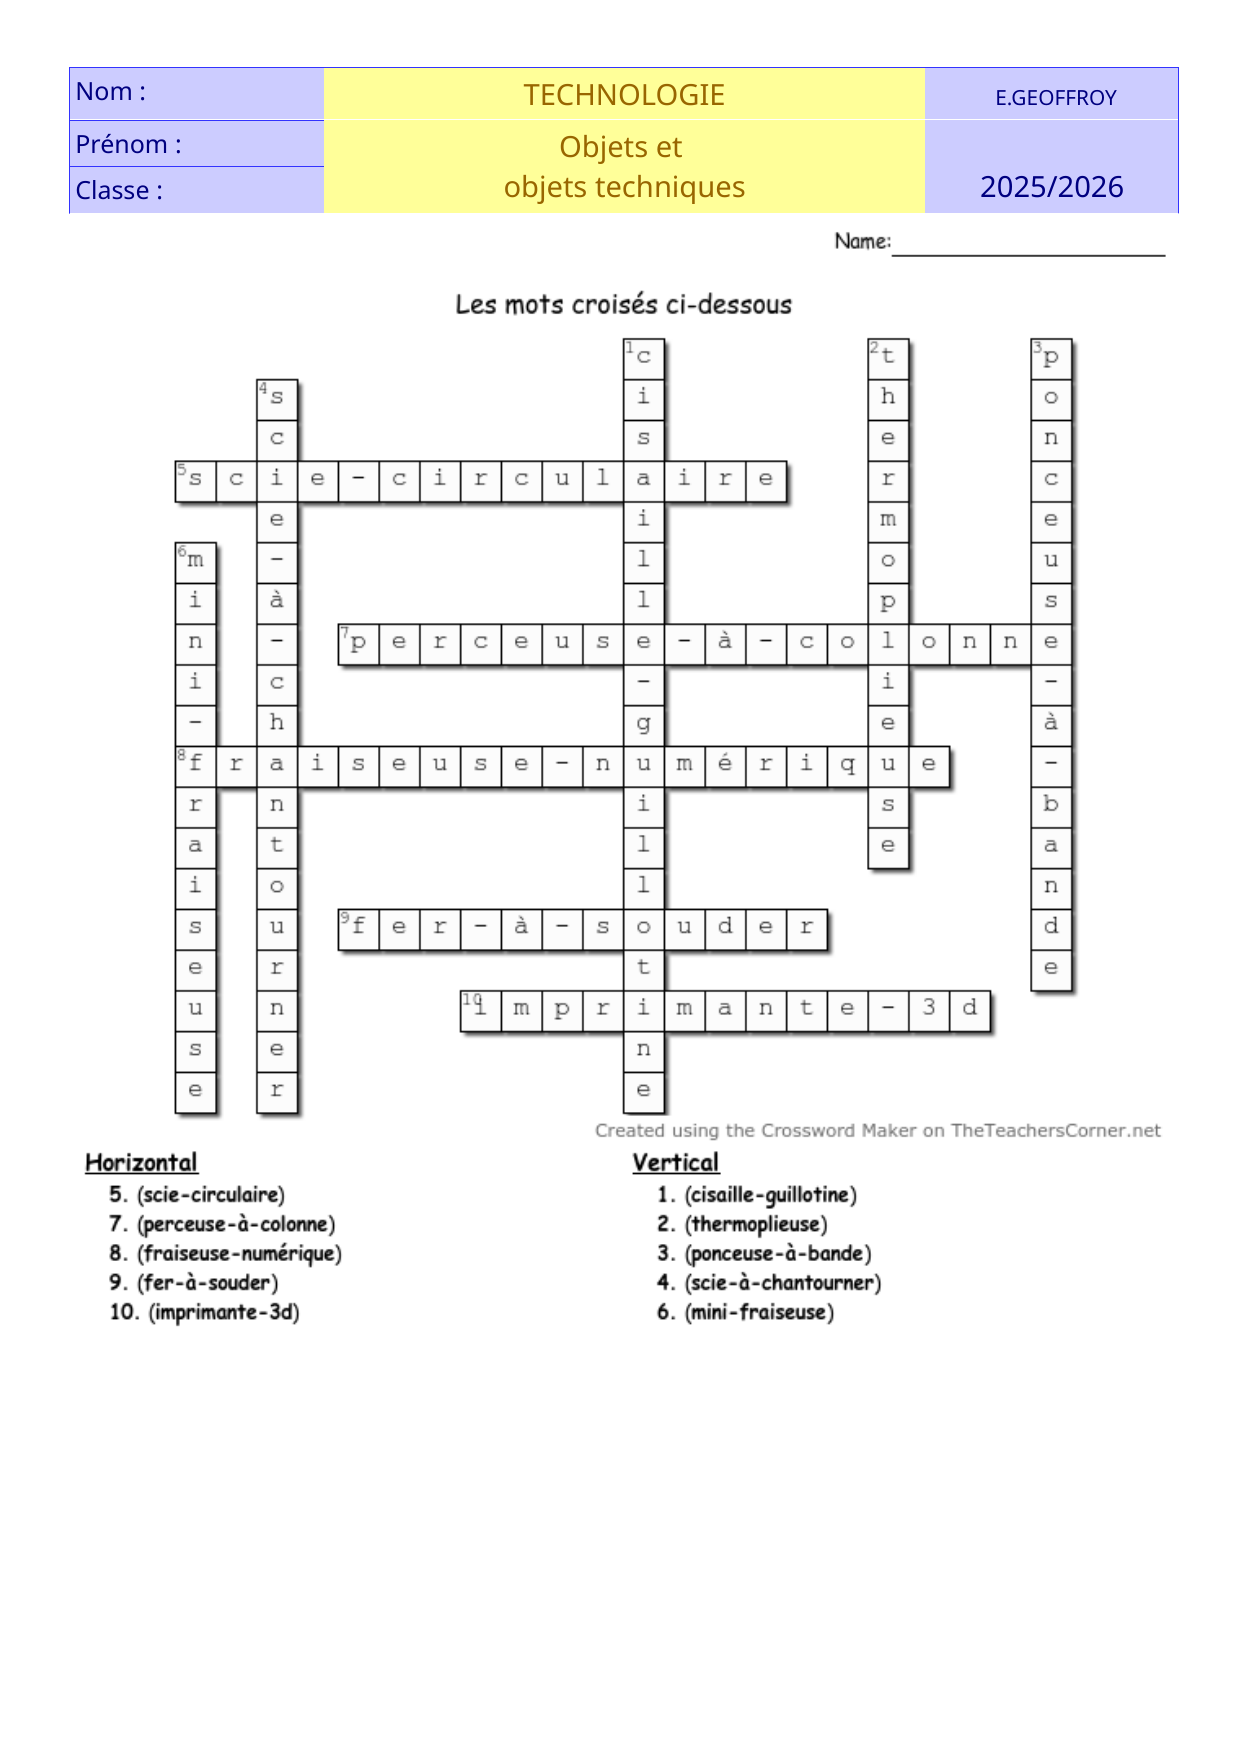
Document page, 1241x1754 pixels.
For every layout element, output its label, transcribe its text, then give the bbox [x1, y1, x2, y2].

table_cell Classe : [70, 167, 324, 213]
table_header Nom : [70, 68, 324, 119]
table_header E.GEOFFROY [925, 68, 1178, 119]
table_header TECHNOLOGIE [324, 68, 925, 119]
picture [69, 213, 1179, 1349]
table_cell 2025/2026 [925, 120, 1178, 213]
table_cell Prénom : [70, 121, 324, 166]
table_cell Objets et objets techniques [324, 120, 925, 213]
